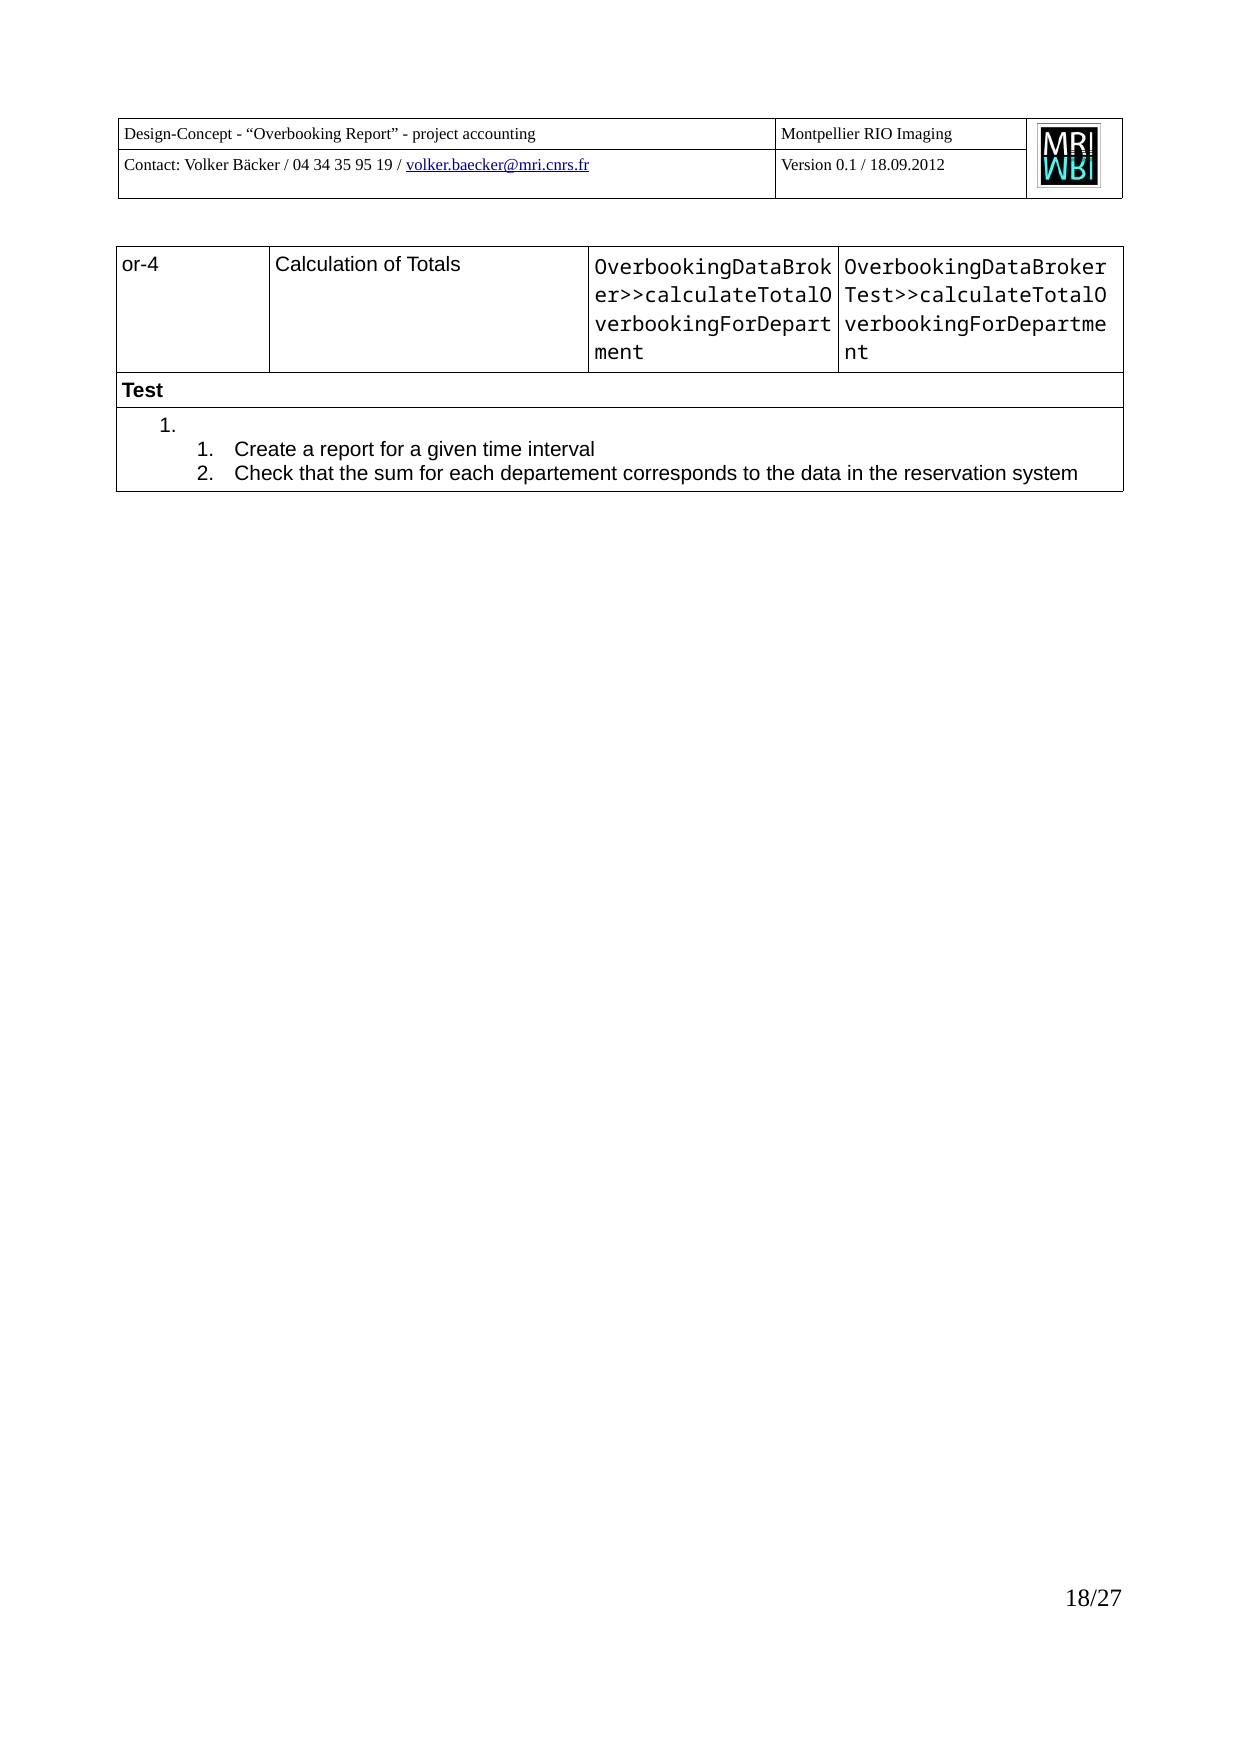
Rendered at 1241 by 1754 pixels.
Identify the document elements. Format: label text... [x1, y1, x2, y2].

table_cell Test [117, 373, 1123, 407]
picture [1037, 123, 1101, 188]
table_header OverbookingDataBrokerTest>>calculateTotalOverbookingForDepartment [839, 247, 1123, 372]
table_header OverbookingDataBroker>>calculateTotalOverbookingForDepartment [589, 247, 838, 372]
table_cell Create a report for a given time interval Check that the sum for each departement corresponds to the data in the reservation system [117, 408, 1123, 491]
table_header or-4 [117, 247, 269, 372]
table_header Calculation of Totals [270, 247, 588, 372]
